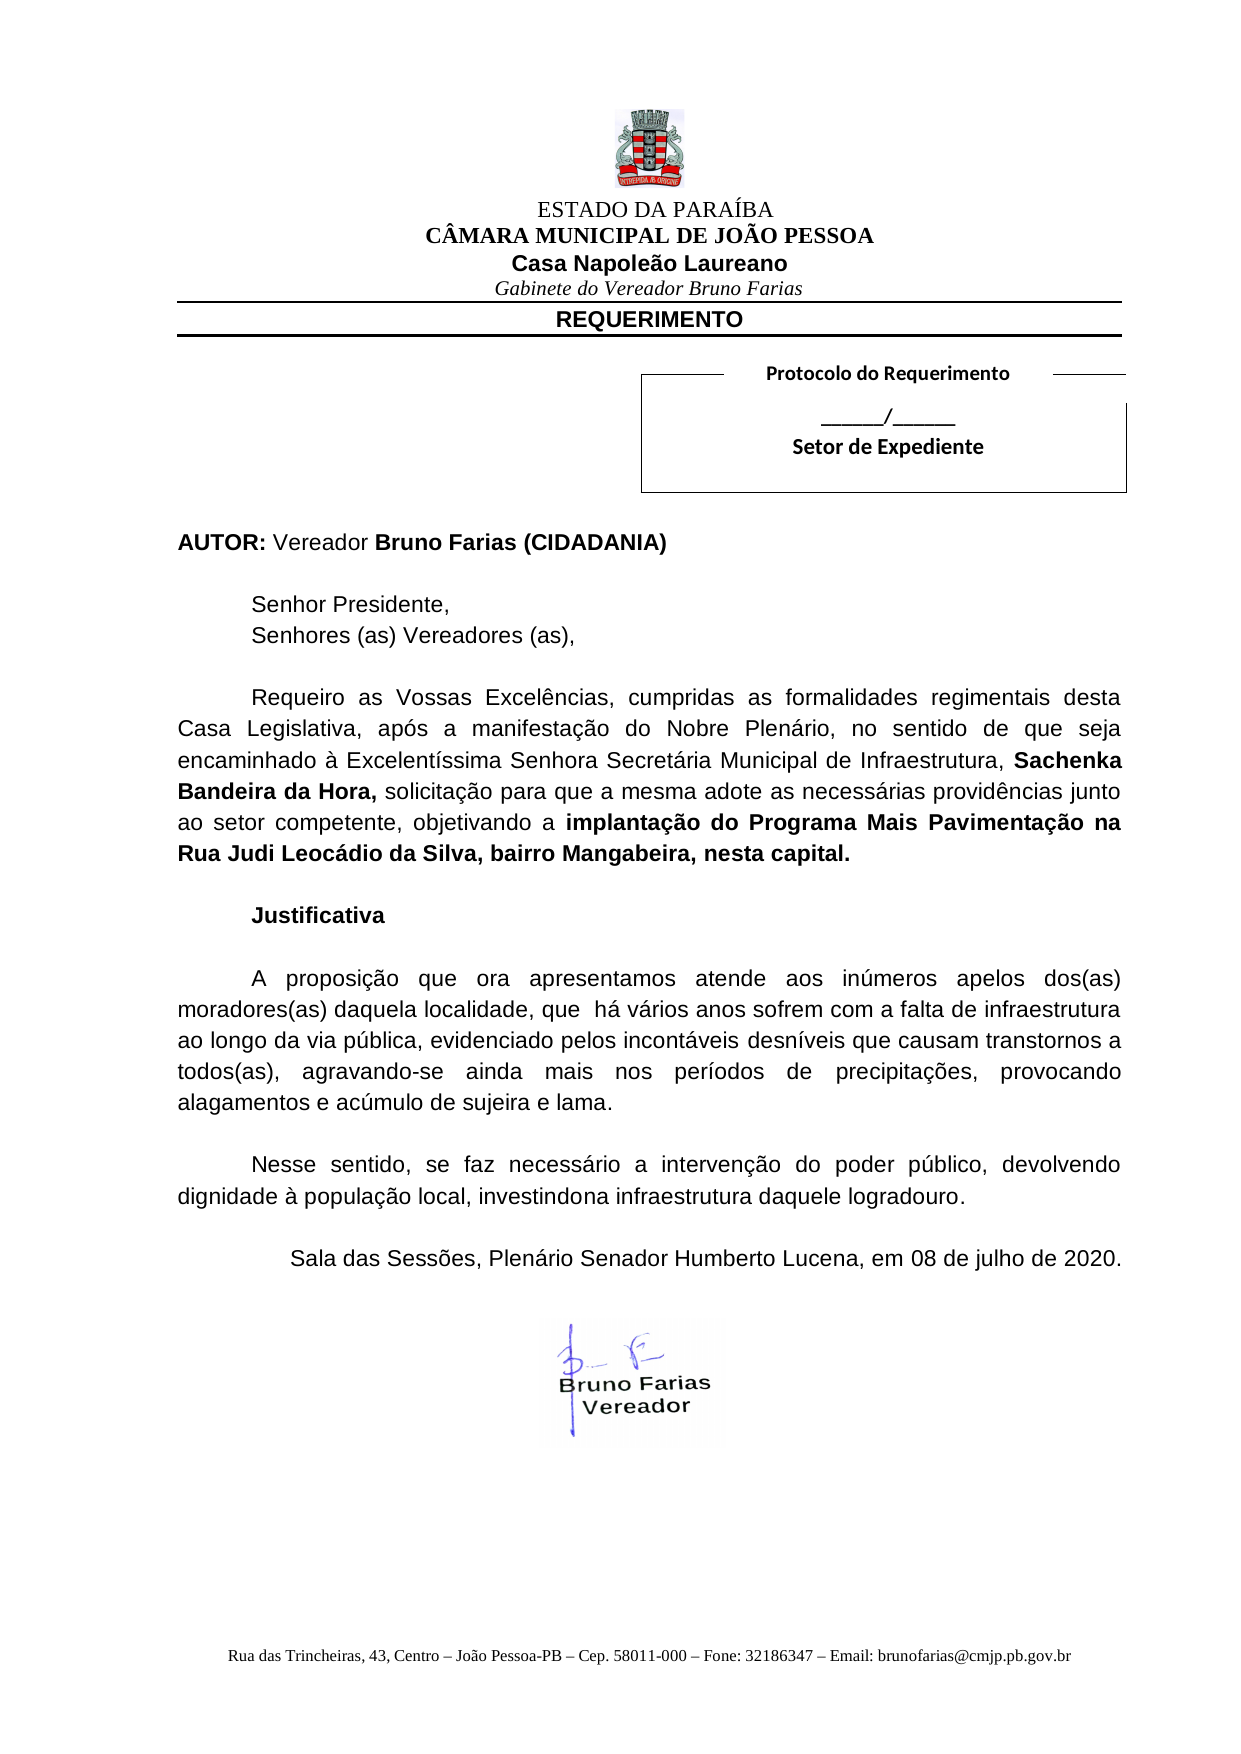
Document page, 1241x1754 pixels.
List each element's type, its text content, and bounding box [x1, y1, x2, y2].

table_header [1053, 343, 1127, 374]
text Sala das Sessões, Plenário Senador Humberto Lucena, em 08 de julho de 2020. [177, 1244, 1122, 1271]
text Nesse sentido, se faz necessário a intervenção do poder público, devolvendo dignidade à população local, investindona infraestrutura daquele logradouro. [177, 1151, 1122, 1209]
text Requeiro as Vossas Excelências, cumpridas as formalidades regimentais desta Casa Legislativa, após a manifestação do Nobre Plenário, no sentido de que seja encaminhado à Excelentíssima Senhora Secretária Municipal de Infraestrutura, Sachenka Bandeira da Hora, solicitação para que a mesma adote as necessárias providências junto ao setor competente, objetivando a implantação do Programa Mais Pavimentação na Rua Judi Leocádio da Silva, bairro Mangabeira, nesta capital. [177, 684, 1122, 866]
text A proposição que ora apresentamos atende aos inúmeros apelos dos(as) moradores(as) daquela localidade, que há vários anos sofrem com a falta de infraestrutura ao longo da via pública, evidenciado pelos incontáveis desníveis que causam transtornos a todos(as), agravando-se ainda mais nos períodos de precipitações, provocando alagamentos e acúmulo de sujeira e lama. [177, 964, 1122, 1116]
table_cell [642, 403, 723, 432]
table_cell [724, 461, 1053, 492]
table_cell ______/______ [724, 403, 1053, 432]
text REQUERIMENTO [177, 303, 1122, 334]
table_cell Setor de Expediente [724, 432, 1053, 461]
table_cell [642, 432, 723, 461]
picture [538, 1318, 727, 1448]
table_cell [1053, 461, 1126, 492]
table_header Protocolo do Requerimento [724, 343, 1053, 403]
table_cell [642, 461, 723, 492]
table_header [641, 343, 723, 374]
table_cell [1053, 432, 1126, 461]
table_cell [1053, 403, 1126, 432]
table_cell [1053, 374, 1127, 403]
text AUTOR: Vereador Bruno Farias (CIDADANIA) [177, 528, 1122, 555]
text Senhor Presidente, [177, 590, 1122, 617]
text Senhores (as) Vereadores (as), [177, 621, 1122, 648]
text Justificativa [177, 902, 1122, 929]
table_cell [642, 375, 723, 403]
